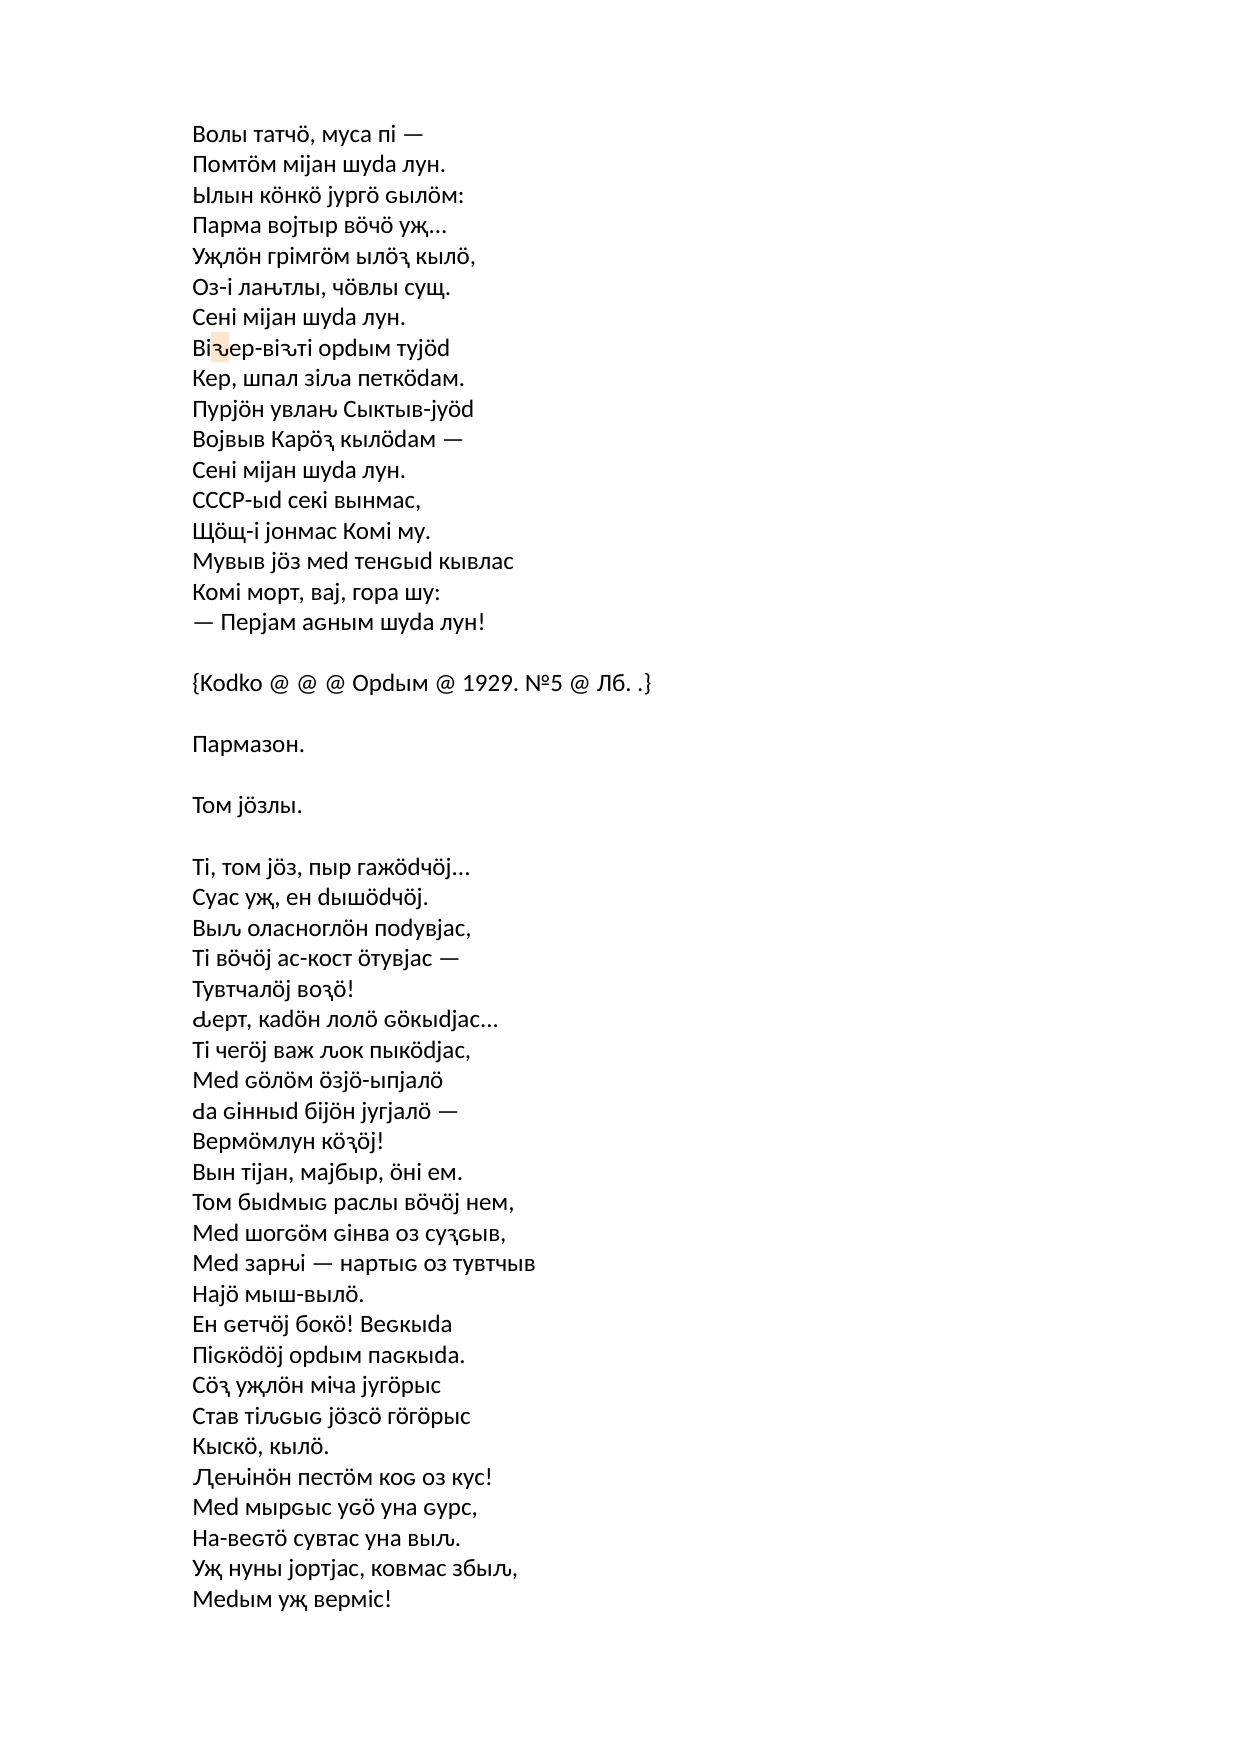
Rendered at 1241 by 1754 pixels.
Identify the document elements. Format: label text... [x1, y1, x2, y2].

text Комі морт, вај, гора шу: [118, 576, 1122, 606]
text Сӧԇ уҗлӧн міча југӧрыс [118, 1369, 1122, 1400]
text Вын тіјан, мајбыр, ӧні ем. [118, 1156, 1122, 1186]
text Меԁым уҗ верміс! [118, 1583, 1122, 1614]
text Став тіԉԍыԍ јӧзсӧ гӧгӧрыс [118, 1400, 1122, 1431]
text Щӧщ-і јонмас Комі му. [118, 515, 1122, 545]
text Најӧ мыш-вылӧ. [118, 1278, 1122, 1308]
text Піԍкӧԁӧј орԁым паԍкыԁа. [118, 1339, 1122, 1369]
text Ті, том јӧз, пыр гажӧԁчӧј... [118, 851, 1122, 881]
text Мувыв јӧз меԁ тенԍыԁ кывлас [118, 545, 1122, 576]
text {Kodko @ @ @ Орԁым @ 1929. №5 @ Лб. .} [118, 667, 1122, 698]
text Помтӧм міјан шуԁа лун. [118, 149, 1122, 179]
text Сені міјан шуԁа лун. [118, 454, 1122, 484]
text Кыскӧ, кылӧ. [118, 1431, 1122, 1461]
text Пармазон. [118, 728, 1122, 759]
text Сені міјан шуԁа лун. [118, 301, 1122, 332]
text Ылын кӧнкӧ јургӧ ԍылӧм: [118, 179, 1122, 210]
text Меԁ зарԋі — нартыԍ оз тувтчыв [118, 1247, 1122, 1278]
text Віԅер-віԅті орԁым тујӧԁ [118, 332, 1122, 362]
text Парма војтыр вӧчӧ уҗ... [118, 210, 1122, 240]
text Ԉеԋінӧн пестӧм коԍ оз кус! [118, 1461, 1122, 1492]
text СССР-ыԁ секі вынмас, [118, 484, 1122, 515]
text Уҗ нуны јортјас, ковмас збыԉ, [118, 1553, 1122, 1583]
text Ті вӧчӧј ас-кост ӧтувјас — [118, 942, 1122, 973]
text Выԉ оласноглӧн поԁувјас, [118, 912, 1122, 942]
text Меԁ шогԍӧм ԍінва оз суԇԍыв, [118, 1217, 1122, 1247]
text — Перјам аԍным шуԁа лун! [118, 606, 1122, 637]
text Суас уҗ, ен ԁышӧԁчӧј. [118, 881, 1122, 912]
text Ен ԍетчӧј бокӧ! Веԍкыԁа [118, 1308, 1122, 1339]
text Тувтчалӧј воԇӧ! [118, 973, 1122, 1003]
text Пурјӧн увлаԋ Сыктыв-јуӧԁ [118, 393, 1122, 423]
text Оз-і лаԋтлы, чӧвлы сущ. [118, 271, 1122, 301]
text Вермӧмлун кӧԇӧј! [118, 1125, 1122, 1156]
text Ԃерт, каԁӧн лолӧ ԍӧкыԁјас... [118, 1003, 1122, 1034]
text Том быԁмыԍ раслы вӧчӧј нем, [118, 1186, 1122, 1217]
text Меԁ ԍӧлӧм ӧзјӧ-ыпјалӧ [118, 1064, 1122, 1095]
text Волы татчӧ, муса пі — [118, 118, 1122, 149]
text На-веԍтӧ сувтас уна выԉ. [118, 1522, 1122, 1553]
text Војвыв Карӧԇ кылӧԁам — [118, 423, 1122, 454]
text Ті чегӧј важ ԉок пыкӧԁјас, [118, 1034, 1122, 1064]
text Ԁа ԍінныԁ біјӧн југјалӧ — [118, 1095, 1122, 1125]
text Меԁ мырԍыс уԍӧ уна ԍурс, [118, 1492, 1122, 1522]
text Том јӧзлы. [118, 789, 1122, 820]
text Уҗлӧн грімгӧм ылӧԇ кылӧ, [118, 240, 1122, 271]
text Кер, шпал зіԉа петкӧԁам. [118, 362, 1122, 393]
